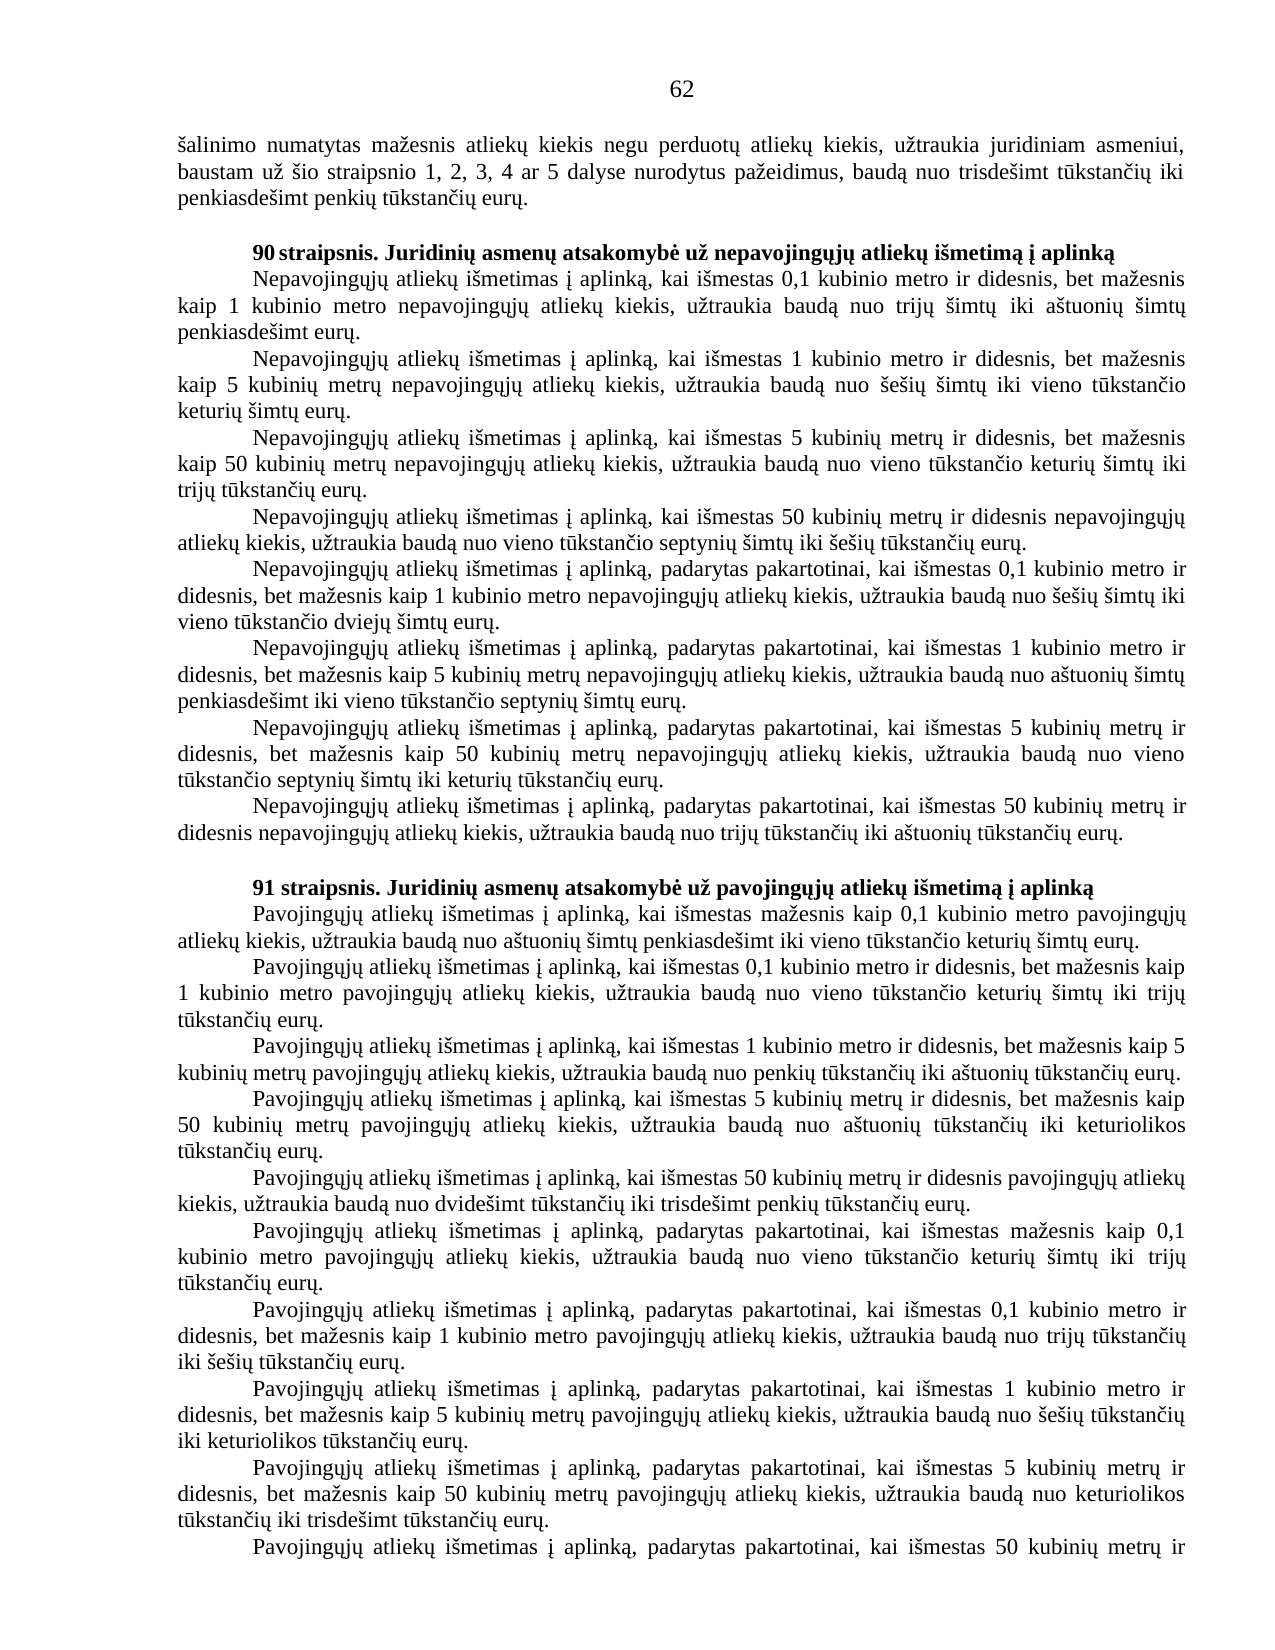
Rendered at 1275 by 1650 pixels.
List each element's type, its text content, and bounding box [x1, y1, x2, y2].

text Pavojingųjų atliekų išmetimas į aplinką, kai išmestas 50 kubinių metrų ir didesnis pavojingųjų atliekų kiekis, užtraukia baudą nuo dvidešimt tūkstančių iki trisdešimt penkių tūkstančių eurų. [177, 1164, 1186, 1217]
text Nepavojingųjų atliekų išmetimas į aplinką, padarytas pakartotinai, kai išmestas 50 kubinių metrų ir didesnis nepavojingųjų atliekų kiekis, užtraukia baudą nuo trijų tūkstančių iki aštuonių tūkstančių eurų. [177, 793, 1186, 845]
text Pavojingųjų atliekų išmetimas į aplinką, padarytas pakartotinai, kai išmestas 1 kubinio metro ir didesnis, bet mažesnis kaip 5 kubinių metrų pavojingųjų atliekų kiekis, užtraukia baudą nuo šešių tūkstančių iki keturiolikos tūkstančių eurų. [177, 1375, 1186, 1454]
text Nepavojingųjų atliekų išmetimas į aplinką, padarytas pakartotinai, kai išmestas 0,1 kubinio metro ir didesnis, bet mažesnis kaip 1 kubinio metro nepavojingųjų atliekų kiekis, užtraukia baudą nuo šešių šimtų iki vieno tūkstančio dviejų šimtų eurų. [177, 555, 1186, 634]
text Pavojingųjų atliekų išmetimas į aplinką, padarytas pakartotinai, kai išmestas 50 kubinių metrų ir [177, 1533, 1186, 1559]
text Pavojingųjų atliekų išmetimas į aplinką, padarytas pakartotinai, kai išmestas 5 kubinių metrų ir didesnis, bet mažesnis kaip 50 kubinių metrų pavojingųjų atliekų kiekis, užtraukia baudą nuo keturiolikos tūkstančių iki trisdešimt tūkstančių eurų. [177, 1454, 1186, 1533]
text Nepavojingųjų atliekų išmetimas į aplinką, kai išmestas 0,1 kubinio metro ir didesnis, bet mažesnis kaip 1 kubinio metro nepavojingųjų atliekų kiekis, užtraukia baudą nuo trijų šimtų iki aštuonių šimtų penkiasdešimt eurų. [177, 266, 1186, 344]
text 90 straipsnis. Juridinių asmenų atsakomybė už nepavojingųjų atliekų išmetimą į aplinką [252, 239, 1186, 266]
text Pavojingųjų atliekų išmetimas į aplinką, kai išmestas mažesnis kaip 0,1 kubinio metro pavojingųjų atliekų kiekis, užtraukia baudą nuo aštuonių šimtų penkiasdešimt iki vieno tūkstančio keturių šimtų eurų. [177, 900, 1186, 953]
text Nepavojingųjų atliekų išmetimas į aplinką, padarytas pakartotinai, kai išmestas 5 kubinių metrų ir didesnis, bet mažesnis kaip 50 kubinių metrų nepavojingųjų atliekų kiekis, užtraukia baudą nuo vieno tūkstančio septynių šimtų iki keturių tūkstančių eurų. [177, 713, 1186, 793]
text 91 straipsnis. Juridinių asmenų atsakomybė už pavojingųjų atliekų išmetimą į aplinką [252, 874, 1186, 900]
text Pavojingųjų atliekų išmetimas į aplinką, kai išmestas 1 kubinio metro ir didesnis, bet mažesnis kaip 5 kubinių metrų pavojingųjų atliekų kiekis, užtraukia baudą nuo penkių tūkstančių iki aštuonių tūkstančių eurų. [177, 1032, 1186, 1085]
text šalinimo numatytas mažesnis atliekų kiekis negu perduotų atliekų kiekis, užtraukia juridiniam asmeniui, baustam už šio straipsnio 1, 2, 3, 4 ar 5 dalyse nurodytus pažeidimus, baudą nuo trisdešimt tūkstančių iki penkiasdešimt penkių tūkstančių eurų. [177, 131, 1186, 210]
text Nepavojingųjų atliekų išmetimas į aplinką, kai išmestas 1 kubinio metro ir didesnis, bet mažesnis kaip 5 kubinių metrų nepavojingųjų atliekų kiekis, užtraukia baudą nuo šešių šimtų iki vieno tūkstančio keturių šimtų eurų. [177, 344, 1186, 424]
text Nepavojingųjų atliekų išmetimas į aplinką, padarytas pakartotinai, kai išmestas 1 kubinio metro ir didesnis, bet mažesnis kaip 5 kubinių metrų nepavojingųjų atliekų kiekis, užtraukia baudą nuo aštuonių šimtų penkiasdešimt iki vieno tūkstančio septynių šimtų eurų. [177, 634, 1186, 713]
text Pavojingųjų atliekų išmetimas į aplinką, kai išmestas 0,1 kubinio metro ir didesnis, bet mažesnis kaip 1 kubinio metro pavojingųjų atliekų kiekis, užtraukia baudą nuo vieno tūkstančio keturių šimtų iki trijų tūkstančių eurų. [177, 953, 1186, 1032]
text Pavojingųjų atliekų išmetimas į aplinką, padarytas pakartotinai, kai išmestas 0,1 kubinio metro ir didesnis, bet mažesnis kaip 1 kubinio metro pavojingųjų atliekų kiekis, užtraukia baudą nuo trijų tūkstančių iki šešių tūkstančių eurų. [177, 1296, 1186, 1375]
text Pavojingųjų atliekų išmetimas į aplinką, kai išmestas 5 kubinių metrų ir didesnis, bet mažesnis kaip 50 kubinių metrų pavojingųjų atliekų kiekis, užtraukia baudą nuo aštuonių tūkstančių iki keturiolikos tūkstančių eurų. [177, 1085, 1186, 1164]
text Nepavojingųjų atliekų išmetimas į aplinką, kai išmestas 50 kubinių metrų ir didesnis nepavojingųjų atliekų kiekis, užtraukia baudą nuo vieno tūkstančio septynių šimtų iki šešių tūkstančių eurų. [177, 503, 1186, 555]
text Pavojingųjų atliekų išmetimas į aplinką, padarytas pakartotinai, kai išmestas mažesnis kaip 0,1 kubinio metro pavojingųjų atliekų kiekis, užtraukia baudą nuo vieno tūkstančio keturių šimtų iki trijų tūkstančių eurų. [177, 1217, 1186, 1296]
text Nepavojingųjų atliekų išmetimas į aplinką, kai išmestas 5 kubinių metrų ir didesnis, bet mažesnis kaip 50 kubinių metrų nepavojingųjų atliekų kiekis, užtraukia baudą nuo vieno tūkstančio keturių šimtų iki trijų tūkstančių eurų. [177, 424, 1186, 503]
